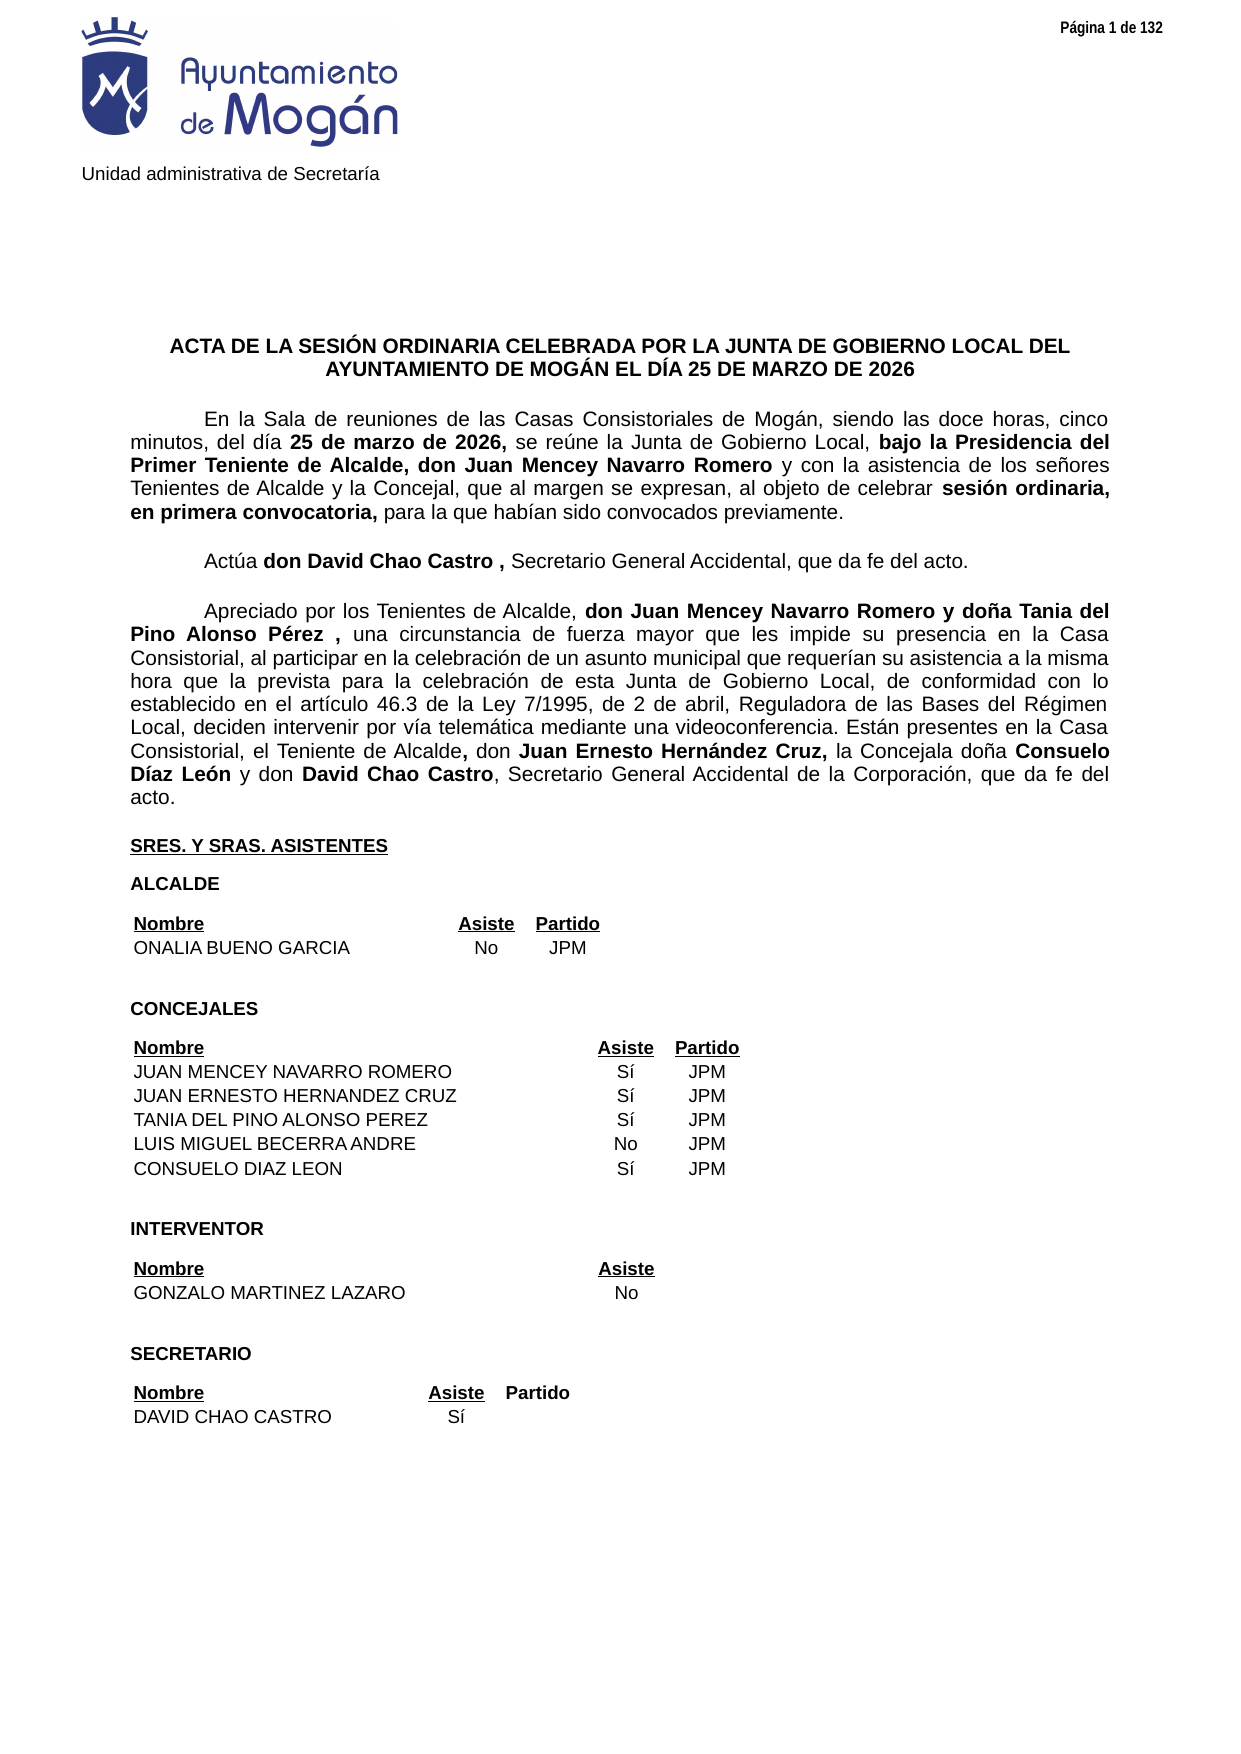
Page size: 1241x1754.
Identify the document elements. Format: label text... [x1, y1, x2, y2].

table_cell JPM [662, 1108, 752, 1132]
table_header Partido [523, 912, 613, 936]
text En la Sala de reuniones de las Casas Consistoriales de Mogán, siendo las doce horas, cinco minutos, del día 25 de marzo de 2026, se reúne la Junta de Gobierno Local, bajo la Presidencia del Primer Teniente de Alcalde, don Juan Mencey Navarro Romero y con la asistencia de los señores Tenientes de Alcalde y la Concejal, que al margen se expresan, al objeto de celebrar sesión ordinaria, en primera convocatoria, para la que habían sido convocados previamente. [130, 407, 1110, 523]
table_header Nombre [132, 1257, 588, 1281]
table_header Nombre [132, 1381, 420, 1405]
table_cell DAVID CHAO CASTRO [132, 1405, 420, 1429]
text Apreciado por los Tenientes de Alcalde, don Juan Mencey Navarro Romero y doña Tania del Pino Alonso Pérez , una circunstancia de fuerza mayor que les impide su presencia en la Casa Consistorial, al participar en la celebración de un asunto municipal que requerían su asistencia a la misma hora que la prevista para la celebración de esta Junta de Gobierno Local, de conformidad con lo establecido en el artículo 46.3 de la Ley 7/1995, de 2 de abril, Reguladora de las Bases del Régimen Local, deciden intervenir por vía telemática mediante una videoconferencia. Están presentes en la Casa Consistorial, el Teniente de Alcalde, don Juan Ernesto Hernández Cruz, la Concejala doña Consuelo Díaz León y don David Chao Castro, Secretario General Accidental de la Corporación, que da fe del acto. [130, 600, 1110, 809]
table_cell JPM [523, 936, 613, 960]
table_cell Sí [589, 1060, 662, 1084]
text SRES. Y SRAS. ASISTENTES [130, 835, 1110, 856]
text ALCALDE [130, 873, 1110, 894]
table_header Partido [493, 1381, 583, 1405]
table_cell Sí [589, 1156, 662, 1180]
table_header Partido [662, 1036, 752, 1060]
table_cell JPM [662, 1084, 752, 1108]
table_cell JUAN ERNESTO HERNANDEZ CRUZ [132, 1084, 589, 1108]
table_cell JPM [662, 1060, 752, 1084]
table_header Asiste [420, 1381, 492, 1405]
table_cell No [588, 1281, 664, 1305]
table_cell Sí [420, 1405, 492, 1429]
table_cell Sí [589, 1084, 662, 1108]
picture [81, 17, 398, 153]
table_header Nombre [132, 1036, 589, 1060]
text CONCEJALES [130, 998, 1110, 1019]
table_cell No [589, 1132, 662, 1156]
table_cell TANIA DEL PINO ALONSO PEREZ [132, 1108, 589, 1132]
table_cell GONZALO MARTINEZ LAZARO [132, 1281, 588, 1305]
text SECRETARIO [130, 1343, 1110, 1364]
text INTERVENTOR [130, 1218, 1110, 1239]
table_cell No [450, 936, 522, 960]
table_header Asiste [588, 1257, 664, 1281]
text Actúa don David Chao Castro , Secretario General Accidental, que da fe del acto. [130, 550, 1110, 573]
table_cell JPM [662, 1156, 752, 1180]
table_cell Sí [589, 1108, 662, 1132]
table_cell ONALIA BUENO GARCIA [132, 936, 450, 960]
table_cell JPM [662, 1132, 752, 1156]
table_cell [493, 1405, 583, 1429]
table_header Asiste [589, 1036, 662, 1060]
text ACTA DE LA SESIÓN ORDINARIA CELEBRADA POR LA JUNTA DE GOBIERNO LOCAL DEL AYUNTAMIENTO DE MOGÁN EL DÍA 25 DE MARZO DE 2026 [130, 334, 1110, 381]
table_cell LUIS MIGUEL BECERRA ANDRE [132, 1132, 589, 1156]
table_header Asiste [450, 912, 522, 936]
table_cell JUAN MENCEY NAVARRO ROMERO [132, 1060, 589, 1084]
table_header Nombre [132, 912, 450, 936]
table_cell CONSUELO DIAZ LEON [132, 1156, 589, 1180]
